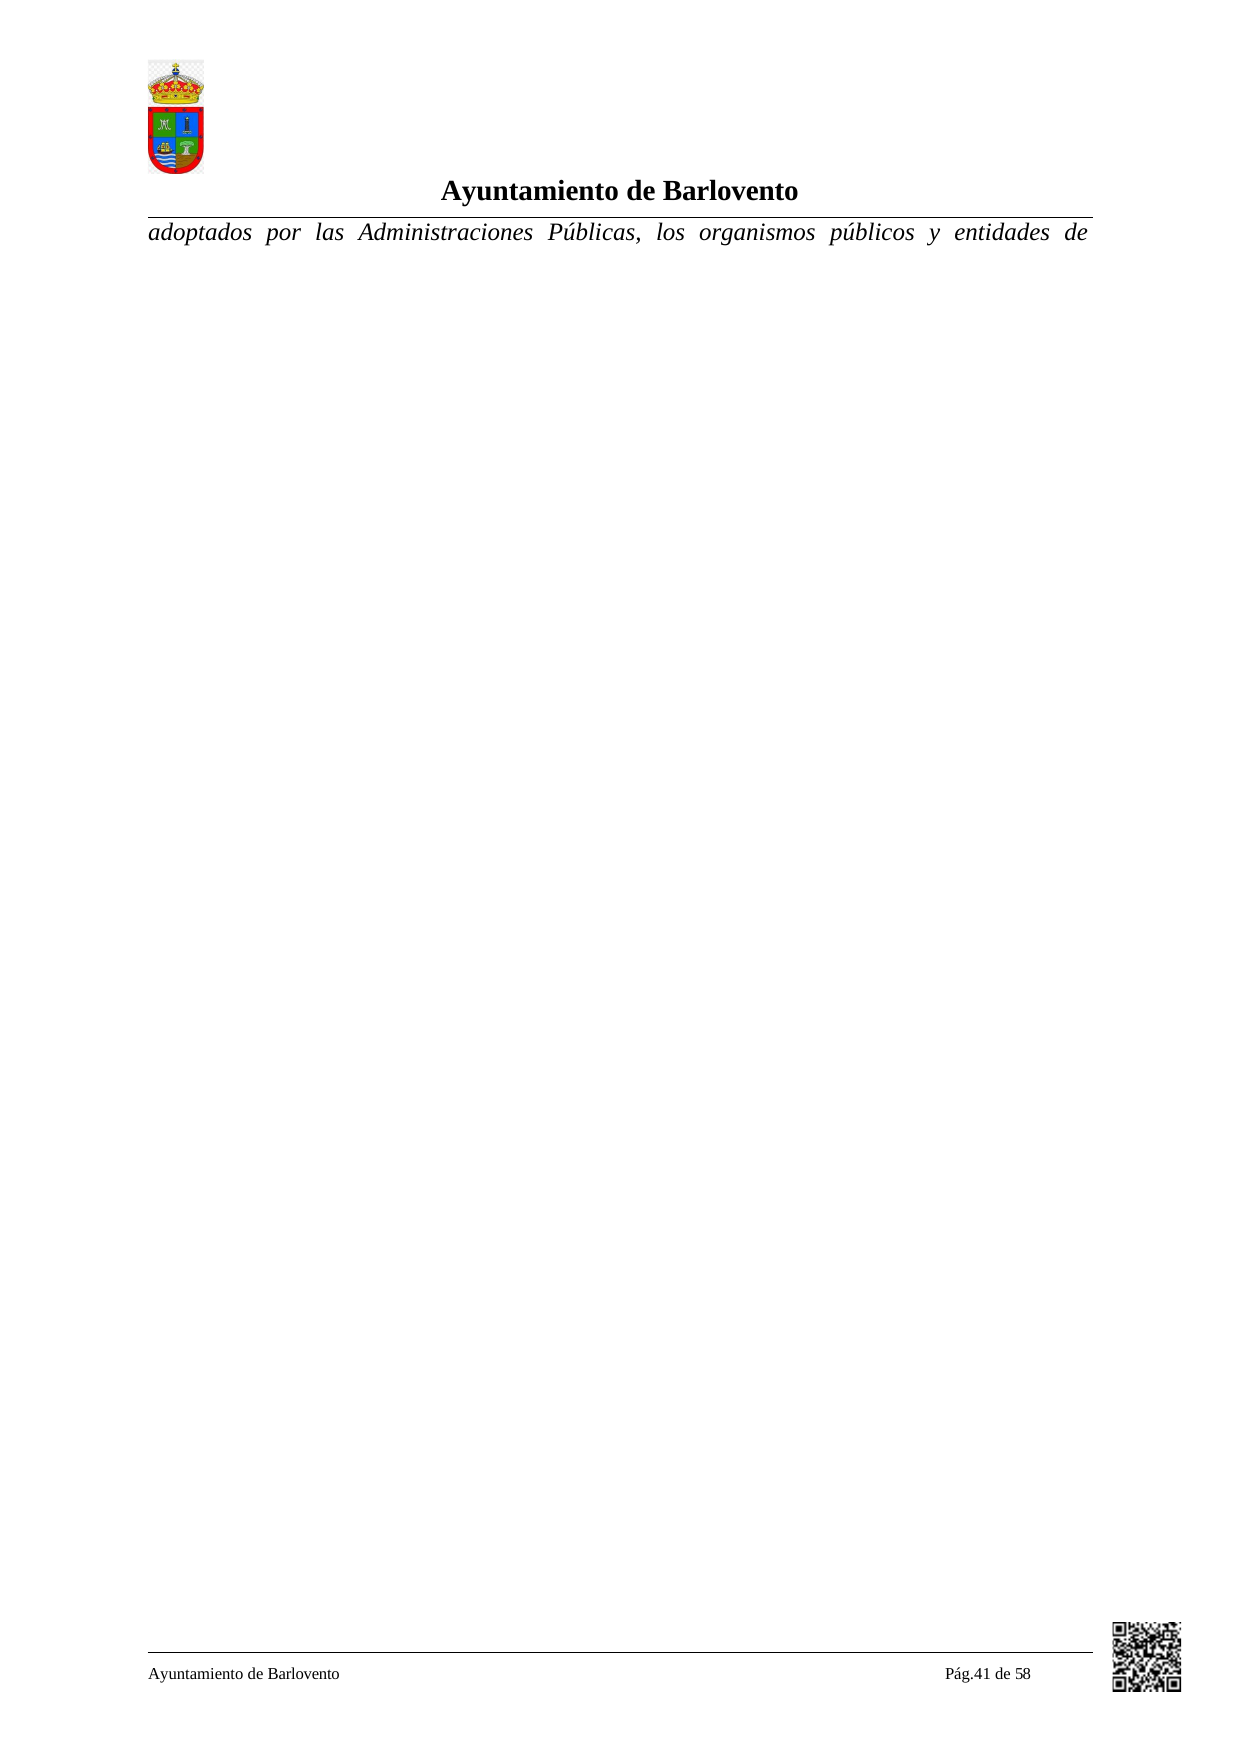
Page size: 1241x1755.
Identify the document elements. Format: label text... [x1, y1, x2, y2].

text adoptados por las Administraciones Públicas, los organismos públicos y entidades de [148, 218, 1092, 245]
